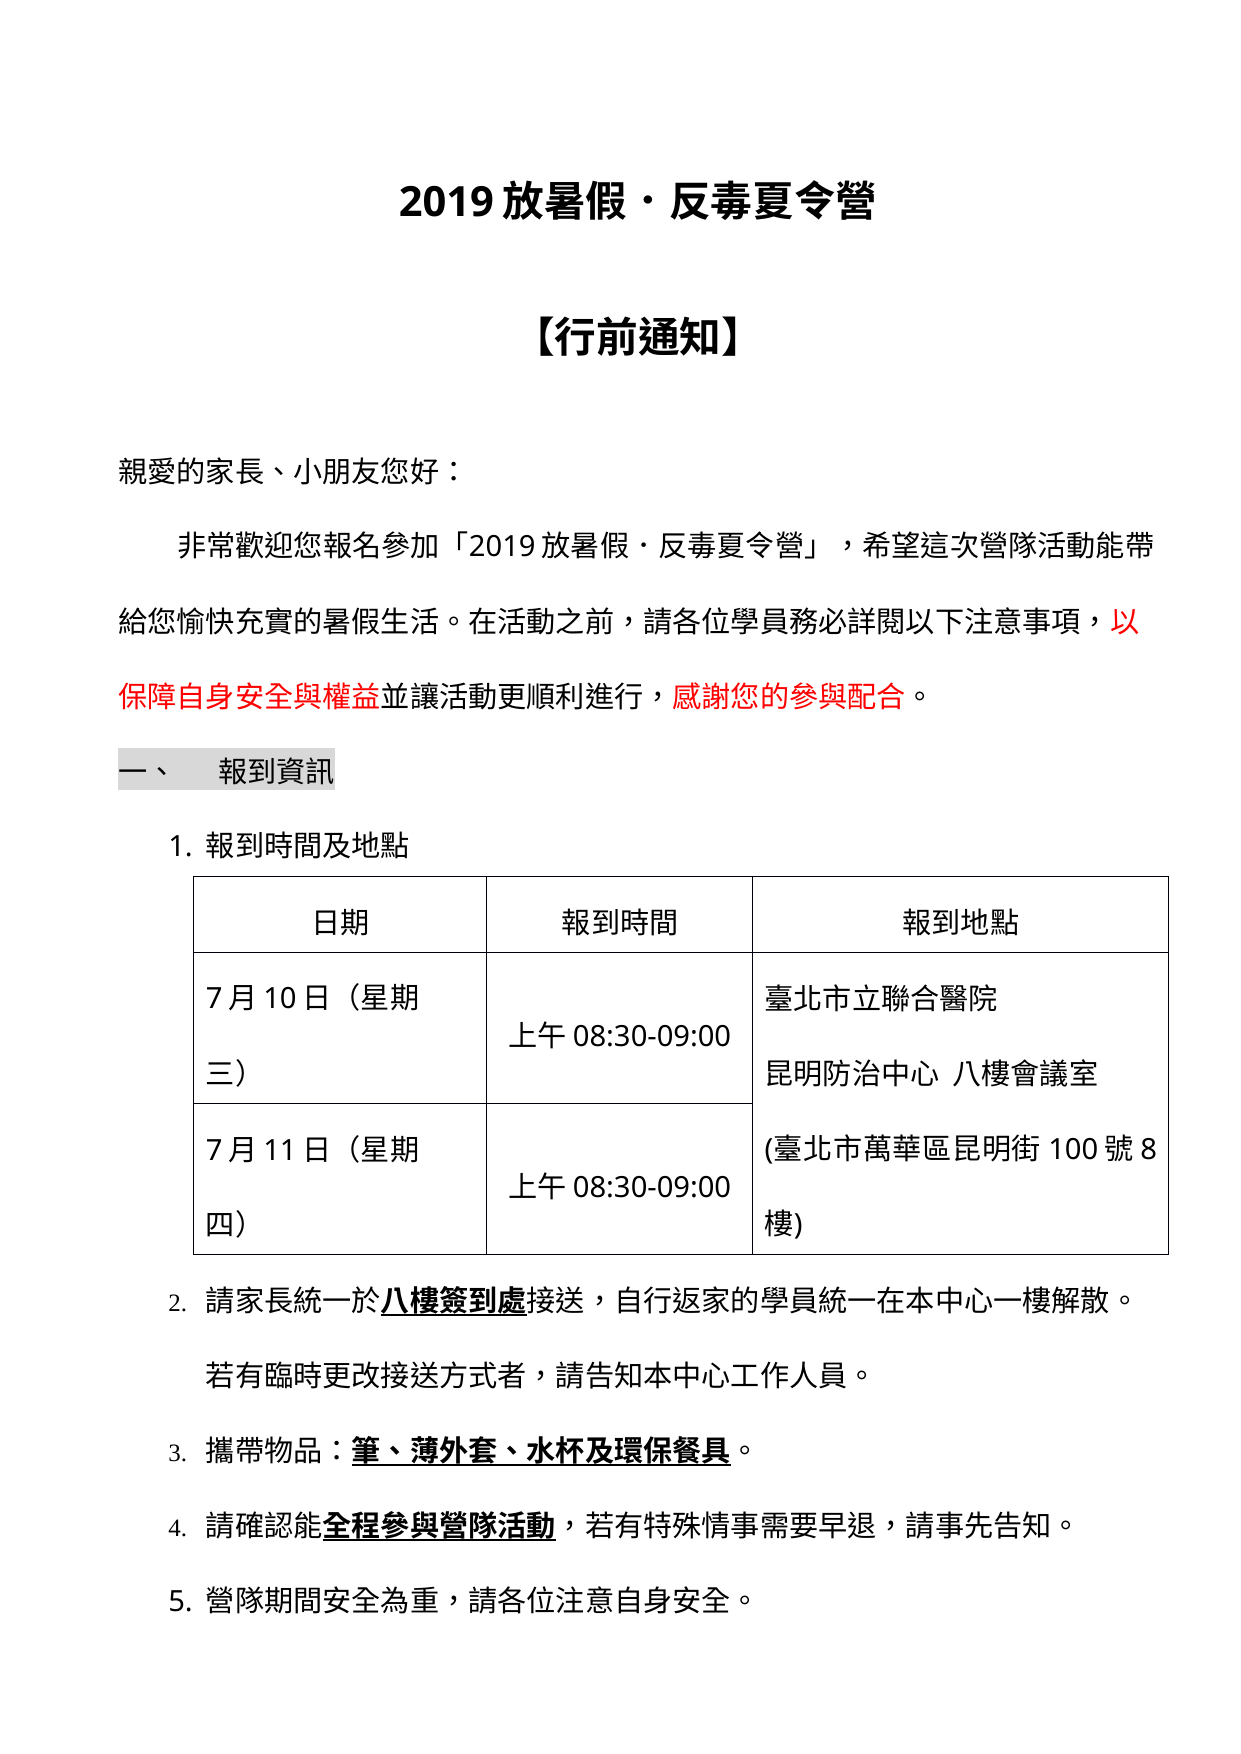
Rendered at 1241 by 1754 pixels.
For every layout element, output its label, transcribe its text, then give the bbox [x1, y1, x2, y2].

table_cell 7月10日（星期三） [194, 953, 486, 1103]
table_header 報到地點 [753, 877, 1168, 952]
text 親愛的家長、小朋友您好： [118, 426, 1157, 501]
text 2019放暑假．反毒夏令營 [118, 155, 1157, 230]
list 營隊期間安全為重，請各位注意自身安全。 [168, 1555, 1157, 1630]
list 請家長統一於八樓簽到處接送，自行返家的學員統一在本中心一樓解散。若有臨時更改接送方式者，請告知本中心工作人員。 [168, 1255, 1157, 1405]
list 報到時間及地點 [168, 801, 1157, 876]
table_cell 臺北市立聯合醫院 昆明防治中心 八樓會議室 (臺北市萬華區昆明街100號8樓) [753, 953, 1168, 1254]
table_header 報到時間 [487, 877, 752, 952]
text 非常歡迎您報名參加「2019放暑假．反毒夏令營」，希望這次營隊活動能帶給您愉快充實的暑假生活。在活動之前，請各位學員務必詳閱以下注意事項，以保障自身安全與權益並讓活動更順利進行，感謝您的參與配合。 [118, 501, 1157, 726]
list 攜帶物品：筆、薄外套、水杯及環保餐具。 [168, 1405, 1157, 1480]
table_cell 上午08:30-09:00 [487, 953, 752, 1103]
table_header 日期 [194, 877, 486, 952]
table_cell 7月11日（星期四） [194, 1104, 486, 1254]
list 報到資訊 [118, 726, 1157, 801]
text 【行前通知】 [118, 290, 1157, 365]
table_cell 上午08:30-09:00 [487, 1104, 752, 1254]
list 請確認能全程參與營隊活動，若有特殊情事需要早退，請事先告知。 [168, 1480, 1157, 1555]
